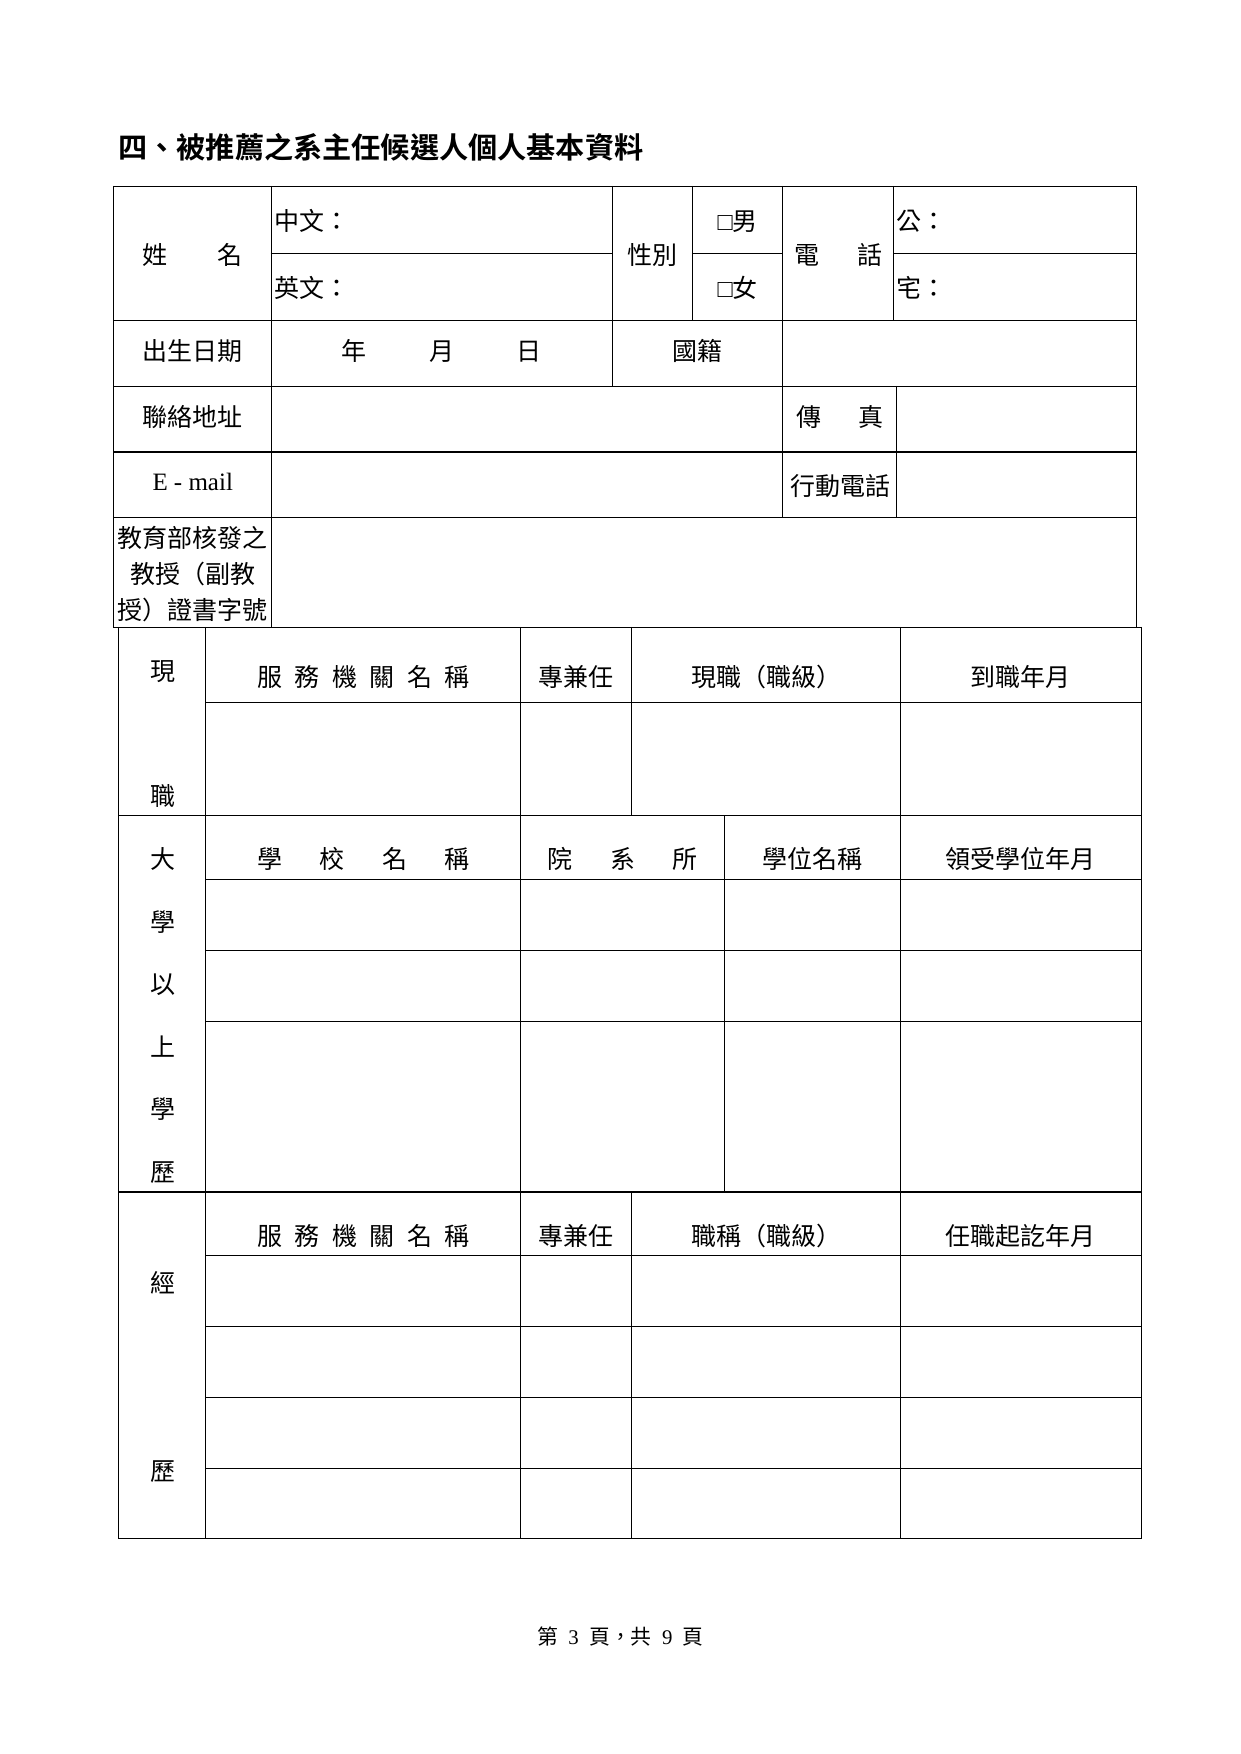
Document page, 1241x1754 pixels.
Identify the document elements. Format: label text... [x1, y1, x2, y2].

table_cell [1137, 517, 1141, 627]
table_cell [632, 1398, 900, 1467]
table_cell [1137, 253, 1141, 320]
table_cell [632, 1256, 900, 1326]
table_cell [114, 1326, 118, 1397]
table_cell 職稱（職級） [632, 1193, 900, 1255]
table_cell [632, 1469, 900, 1538]
table_cell [114, 1468, 118, 1538]
table_header [1137, 186, 1141, 253]
table_cell [783, 321, 1136, 386]
table_cell 領受學位年月 [901, 816, 1141, 879]
table_cell [114, 1255, 118, 1326]
table_cell [206, 951, 520, 1021]
table_cell 服 務 機 關 名 稱 [206, 628, 520, 702]
table_header 性別 [613, 187, 692, 320]
table_cell [632, 1327, 900, 1397]
table_cell E - mail [114, 453, 271, 517]
table_header 電 話 [783, 187, 893, 320]
table_cell [521, 1256, 631, 1326]
table_cell [901, 951, 1141, 1021]
table_cell 聯絡地址 [114, 387, 271, 451]
table_cell 年 月 日 [272, 321, 612, 386]
table_cell [114, 1397, 118, 1467]
table_cell [114, 815, 118, 879]
table_cell 任職起訖年月 [901, 1193, 1141, 1255]
table_cell □女 [693, 254, 782, 320]
table_cell [901, 1327, 1141, 1397]
table_header 姓 名 [114, 187, 271, 320]
table_cell [206, 1256, 520, 1326]
table_cell 大 學 以 上 學 歷 [119, 816, 205, 1191]
table_cell 現 職 [119, 628, 205, 815]
table_cell [1137, 386, 1141, 451]
table_cell 學位名稱 [725, 816, 900, 879]
table_cell [114, 950, 118, 1021]
table_cell 現職（職級） [632, 628, 900, 702]
table_cell [725, 880, 900, 950]
table_cell [1137, 320, 1141, 386]
table_cell [114, 1191, 118, 1255]
table_cell 專兼任 [521, 628, 631, 702]
table_cell 專兼任 [521, 1193, 631, 1255]
table_cell [206, 1022, 520, 1191]
table_cell [901, 1469, 1141, 1538]
table_cell [521, 951, 724, 1021]
table_cell [901, 1022, 1141, 1191]
table_cell 到職年月 [901, 628, 1141, 702]
table_cell [206, 1469, 520, 1538]
table_cell [272, 453, 782, 517]
table_cell [725, 951, 900, 1021]
table_cell 教育部核發之 教授（副教授）證書字號 [114, 518, 271, 627]
table_cell 學 校 名 稱 [206, 816, 520, 879]
table_cell [521, 1398, 631, 1467]
table_cell [114, 628, 118, 702]
table_cell [206, 1398, 520, 1467]
table_cell [897, 453, 1136, 517]
table_cell [901, 1398, 1141, 1467]
table_cell 經 歷 [119, 1193, 205, 1538]
table_cell [632, 703, 900, 815]
table_cell [901, 880, 1141, 950]
table_cell [725, 1022, 900, 1191]
table_cell [206, 703, 520, 815]
table_cell 出生日期 [114, 321, 271, 386]
table_cell [521, 1469, 631, 1538]
table_cell 行動電話 [783, 453, 896, 517]
table_cell [206, 1327, 520, 1397]
table_cell 傳 真 [783, 387, 896, 451]
table_cell [521, 880, 724, 950]
table_header □男 [693, 187, 782, 253]
table_cell 國籍 [613, 321, 782, 386]
table_cell [901, 703, 1141, 815]
table_cell [521, 703, 631, 815]
table_header 中文： [272, 187, 612, 253]
table_cell [206, 880, 520, 950]
text 四、被推薦之系主任候選人個人基本資料 [118, 104, 1122, 167]
table_cell [901, 1256, 1141, 1326]
table_cell 院 系 所 [521, 816, 724, 879]
table_cell [272, 518, 1136, 627]
table_cell [114, 879, 118, 950]
table_cell 英文： [272, 254, 612, 320]
table_cell [114, 702, 118, 815]
table_cell 宅： [894, 254, 1136, 320]
table_cell [114, 1021, 118, 1191]
table_cell [897, 387, 1136, 451]
table_cell [272, 387, 782, 451]
table_cell 服 務 機 關 名 稱 [206, 1193, 520, 1255]
table_header 公： [894, 187, 1136, 253]
table_cell [521, 1327, 631, 1397]
table_cell [521, 1022, 724, 1191]
table_cell [1137, 451, 1141, 517]
